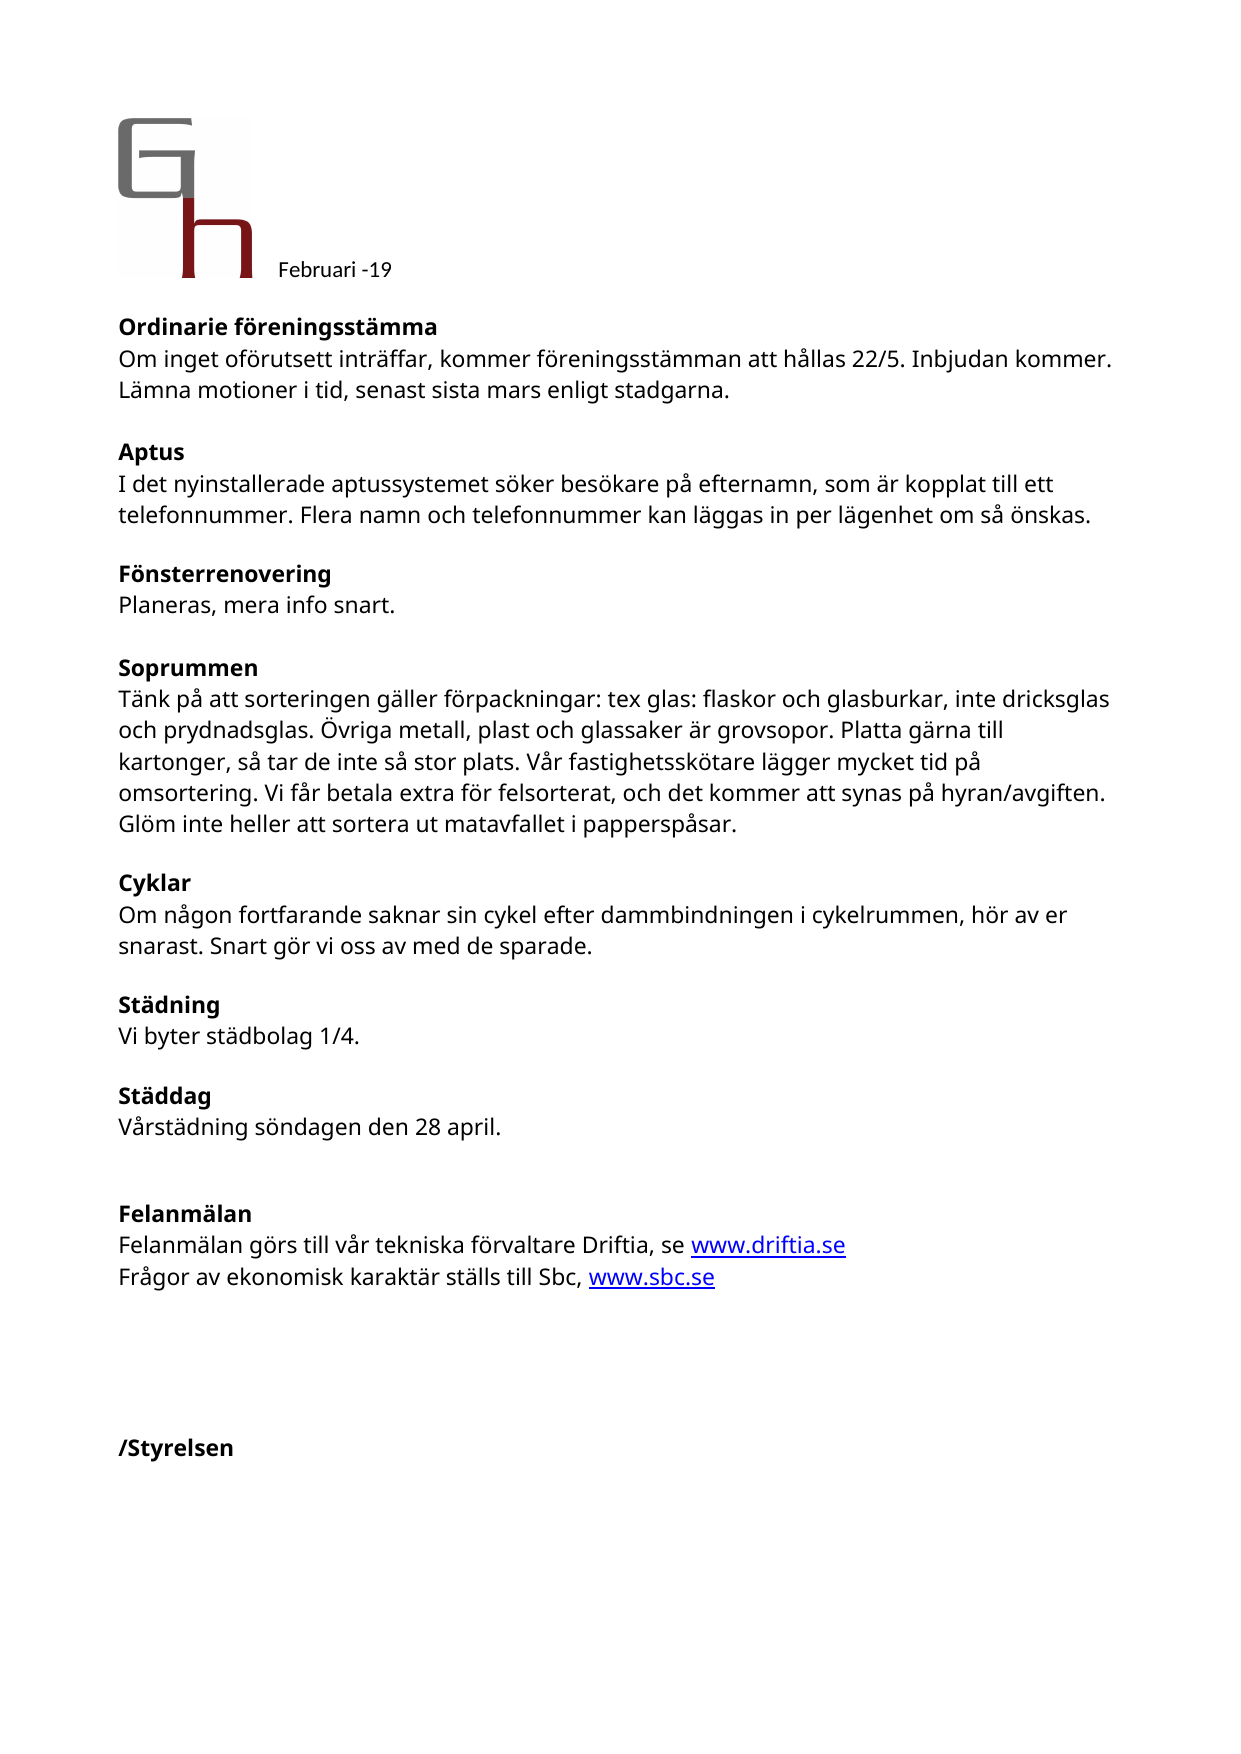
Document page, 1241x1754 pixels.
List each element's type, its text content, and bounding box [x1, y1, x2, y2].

text Felanmälan [118, 1198, 1122, 1229]
text Frågor av ekonomisk karaktär ställs till Sbc, www.sbc.se [118, 1261, 1122, 1292]
text Vi byter städbolag 1/4. [118, 1020, 1122, 1052]
text Ordinarie föreningsstämma [118, 311, 1122, 342]
text Om inget oförutsett inträffar, kommer föreningsstämman att hållas 22/5. Inbjudan kommer. Lämna motioner i tid, senast sista mars enligt stadgarna. Aptus [118, 342, 1122, 467]
text /Styrelsen [118, 1432, 1122, 1463]
text Om någon fortfarande saknar sin cykel efter dammbindningen i cykelrummen, hör av er snarast. Snart gör vi oss av med de sparade. [118, 898, 1122, 961]
text Städdag [118, 1079, 1122, 1111]
text I det nyinstallerade aptussystemet söker besökare på efternamn, som är kopplat till ett telefonnummer. Flera namn och telefonnummer kan läggas in per lägenhet om så önskas. [118, 467, 1122, 530]
text Felanmälan görs till vår tekniska förvaltare Driftia, se www.driftia.se [118, 1229, 1122, 1261]
text Städning [118, 989, 1122, 1020]
text Fönsterrenovering Planeras, mera info snart. Soprummen [118, 558, 1122, 683]
text Tänk på att sorteringen gäller förpackningar: tex glas: flaskor och glasburkar, inte dricksglas och prydnadsglas. Övriga metall, plast och glassaker är grovsopor. Platta gärna till kartonger, så tar de inte så stor plats. Vår fastighetsskötare lägger mycket tid på omsortering. Vi får betala extra för felsorterat, och det kommer att synas på hyran/avgiften. Glöm inte heller att sortera ut matavfallet i papperspåsar. [118, 683, 1122, 839]
text Februari -19 [118, 118, 1122, 283]
text Vårstädning söndagen den 28 april. [118, 1111, 1122, 1142]
text Cyklar [118, 867, 1122, 898]
